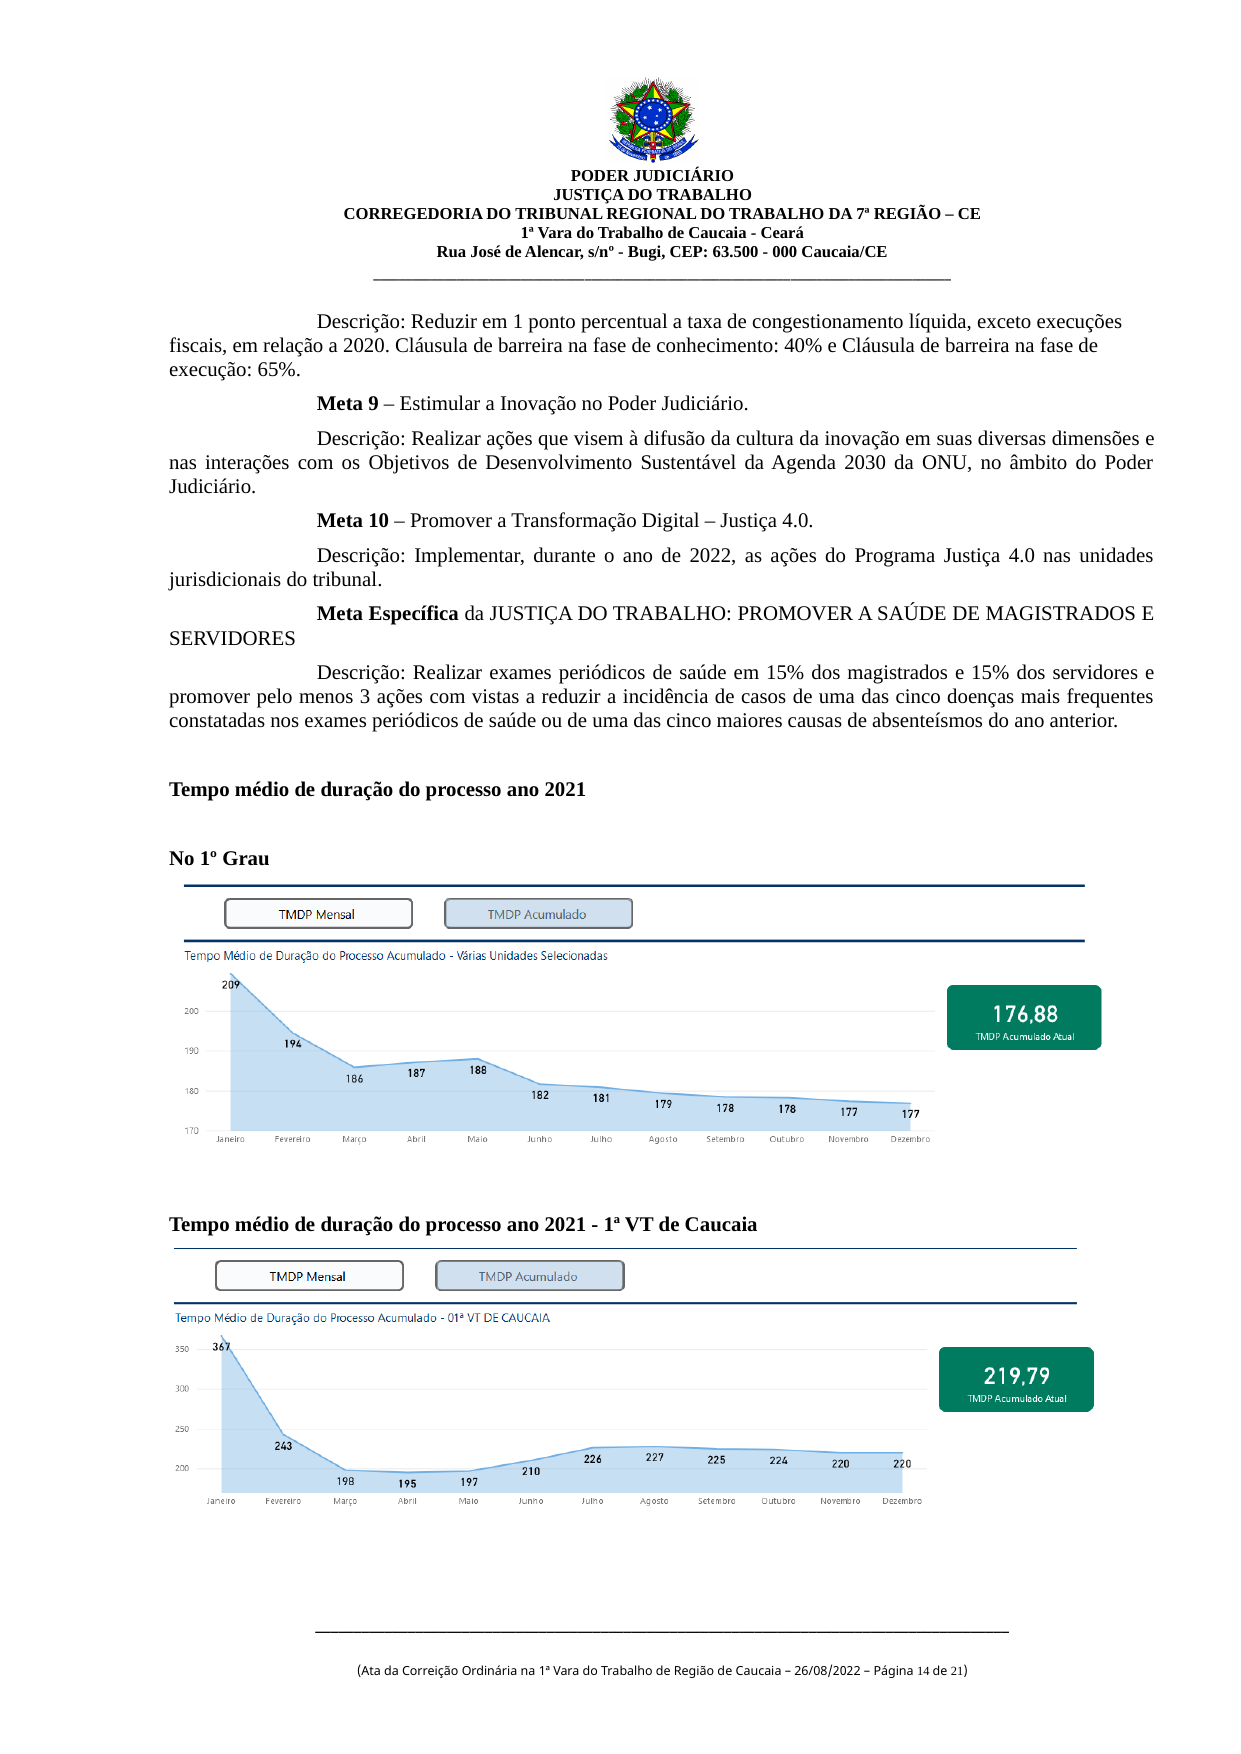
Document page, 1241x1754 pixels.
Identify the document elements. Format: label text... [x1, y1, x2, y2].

text Meta 10 – Promover a Transformação Digital – Justiça 4.0. [169, 508, 1155, 532]
text Descrição: Realizar exames periódicos de saúde em 15% dos magistrados e 15% dos servidores e promover pelo menos 3 ações com vistas a reduzir a incidência de casos de uma das cinco doenças mais frequentes constatadas nos exames periódicos de saúde ou de uma das cinco maiores causas de absenteísmos do ano anterior. [169, 660, 1155, 732]
text Meta Específica da JUSTIÇA DO TRABALHO: PROMOVER A SAÚDE DE MAGISTRADOS E SERVIDORES [169, 601, 1155, 649]
text Meta 9 – Estimular a Inovação no Poder Judiciário. [169, 391, 1155, 415]
text Tempo médio de duração do processo ano 2021 [169, 777, 1155, 801]
picture [170, 882, 1112, 1162]
text Descrição: Reduzir em 1 ponto percentual a taxa de congestionamento líquida, exceto execuções fiscais, em relação a 2020. Cláusula de barreira na fase de conhecimento: 40% e Cláusula de barreira na fase de execução: 65%. [169, 309, 1155, 381]
picture [170, 1248, 1112, 1529]
picture [604, 75, 700, 164]
text Descrição: Realizar ações que visem à difusão da cultura da inovação em suas diversas dimensões e nas interações com os Objetivos de Desenvolvimento Sustentável da Agenda 2030 da ONU, no âmbito do Poder Judiciário. [169, 426, 1155, 498]
text No 1º Grau [169, 846, 1155, 870]
text Tempo médio de duração do processo ano 2021 - 1ª VT de Caucaia [169, 1212, 1155, 1236]
text Descrição: Implementar, durante o ano de 2022, as ações do Programa Justiça 4.0 nas unidades jurisdicionais do tribunal. [169, 543, 1155, 591]
